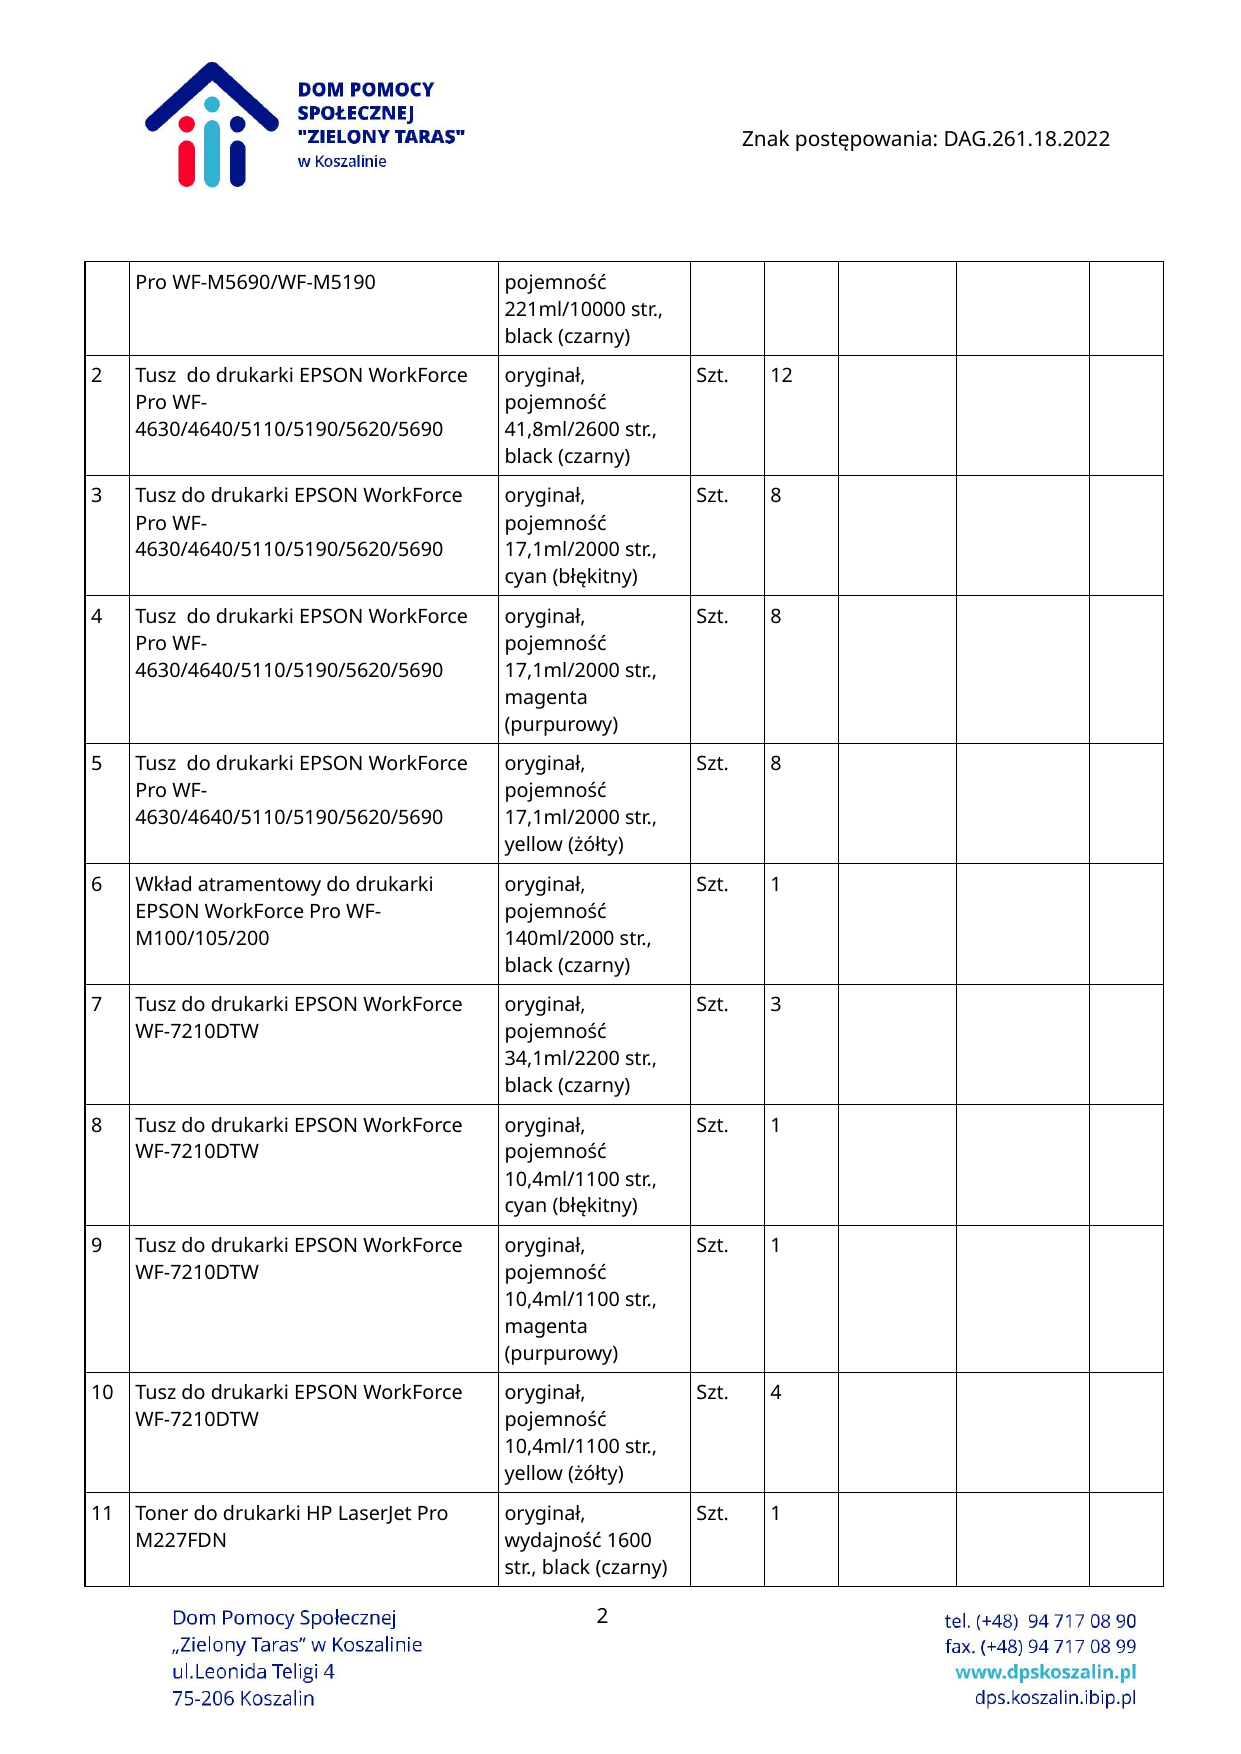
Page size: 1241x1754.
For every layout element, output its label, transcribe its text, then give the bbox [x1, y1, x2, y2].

table_cell Szt. [691, 596, 764, 743]
table_cell 1 [765, 1105, 838, 1224]
table_cell [957, 1373, 1089, 1492]
table_cell [1090, 1493, 1163, 1586]
table_cell [1090, 744, 1163, 863]
table_cell [839, 476, 956, 595]
table_cell 1 [765, 864, 838, 984]
table_cell oryginał, pojemność 10,4ml/1100 str., yellow (żółty) [499, 1373, 690, 1492]
table_cell [839, 1373, 956, 1492]
table_cell [86, 262, 129, 354]
table_cell [839, 596, 956, 743]
table_cell 1 [765, 1493, 838, 1586]
table_cell [957, 985, 1089, 1104]
table_cell [765, 262, 838, 354]
table_cell [839, 262, 956, 354]
table_cell 9 [86, 1226, 129, 1372]
table_cell 7 [86, 985, 129, 1104]
table_cell pojemność 221ml/10000 str., black (czarny) [499, 262, 690, 354]
table_cell oryginał, pojemność 10,4ml/1100 str., cyan (błękitny) [499, 1105, 690, 1224]
table_cell Tusz do drukarki EPSON WorkForce Pro WF-4630/4640/5110/5190/5620/5690 [130, 596, 498, 743]
table_cell Tusz do drukarki EPSON WorkForce WF-7210DTW [130, 985, 498, 1104]
table_cell Szt. [691, 1373, 764, 1492]
table_cell Tusz do drukarki EPSON WorkForce Pro WF-4630/4640/5110/5190/5620/5690 [130, 744, 498, 863]
table_cell 5 [86, 744, 129, 863]
table_cell Szt. [691, 1493, 764, 1586]
table_cell Wkład atramentowy do drukarki EPSON WorkForce Pro WF-M100/105/200 [130, 864, 498, 984]
table_cell 12 [765, 356, 838, 475]
table_cell [839, 356, 956, 475]
table_cell [839, 1493, 956, 1586]
table_cell [839, 1226, 956, 1372]
table_cell 4 [765, 1373, 838, 1492]
table_cell 2 [86, 356, 129, 475]
table_cell 4 [86, 596, 129, 743]
table_cell 8 [765, 596, 838, 743]
table_cell oryginał, pojemność 10,4ml/1100 str., magenta (purpurowy) [499, 1226, 690, 1372]
table_cell [1090, 864, 1163, 984]
table_cell [839, 1105, 956, 1224]
table_cell Szt. [691, 985, 764, 1104]
table_cell oryginał, pojemność 17,1ml/2000 str., cyan (błękitny) [499, 476, 690, 595]
table_cell [957, 476, 1089, 595]
table_cell [839, 744, 956, 863]
table_cell Tusz do drukarki EPSON WorkForce WF-7210DTW [130, 1105, 498, 1224]
table_cell 1 [765, 1226, 838, 1372]
table_cell oryginał, pojemność 140ml/2000 str., black (czarny) [499, 864, 690, 984]
table_cell [839, 864, 956, 984]
table_cell 3 [765, 985, 838, 1104]
table_cell Szt. [691, 1226, 764, 1372]
table_cell oryginał, pojemność 17,1ml/2000 str., magenta (purpurowy) [499, 596, 690, 743]
table_cell oryginał, wydajność 1600 str., black (czarny) [499, 1493, 690, 1586]
table_cell [1090, 356, 1163, 475]
table_cell Szt. [691, 864, 764, 984]
table_cell [957, 864, 1089, 984]
table_cell [1090, 596, 1163, 743]
table_cell Tusz do drukarki EPSON WorkForce WF-7210DTW [130, 1373, 498, 1492]
table_cell [957, 1493, 1089, 1586]
table_cell 10 [86, 1373, 129, 1492]
table_cell 8 [765, 476, 838, 595]
table_cell [1090, 1105, 1163, 1224]
table_cell [957, 1105, 1089, 1224]
table_cell Szt. [691, 744, 764, 863]
table_cell 8 [765, 744, 838, 863]
table_cell [957, 744, 1089, 863]
table_cell Szt. [691, 356, 764, 475]
table_cell Tusz do drukarki EPSON WorkForce WF-7210DTW [130, 1226, 498, 1372]
table_cell Szt. [691, 476, 764, 595]
table_cell [957, 1226, 1089, 1372]
table_cell oryginał, pojemność 34,1ml/2200 str., black (czarny) [499, 985, 690, 1104]
table_cell [1090, 1373, 1163, 1492]
table_cell [1090, 1226, 1163, 1372]
table_cell Tusz do drukarki EPSON WorkForce Pro WF-4630/4640/5110/5190/5620/5690 [130, 476, 498, 595]
table_cell [839, 985, 956, 1104]
table_cell Toner do drukarki HP LaserJet Pro M227FDN [130, 1493, 498, 1586]
table_cell [1090, 476, 1163, 595]
table_cell Pro WF-M5690/WF-M5190 [130, 262, 498, 354]
table_cell [957, 356, 1089, 475]
table_cell [1090, 262, 1163, 354]
table_cell 6 [86, 864, 129, 984]
table_cell oryginał, pojemność 17,1ml/2000 str., yellow (żółty) [499, 744, 690, 863]
table_cell [691, 262, 764, 354]
table_cell Tusz do drukarki EPSON WorkForce Pro WF-4630/4640/5110/5190/5620/5690 [130, 356, 498, 475]
table_cell Szt. [691, 1105, 764, 1224]
table_cell 11 [86, 1493, 129, 1586]
table_cell 8 [86, 1105, 129, 1224]
table_cell [957, 262, 1089, 354]
table_cell 3 [86, 476, 129, 595]
table_cell [1090, 985, 1163, 1104]
table_cell [957, 596, 1089, 743]
table_cell oryginał, pojemność 41,8ml/2600 str., black (czarny) [499, 356, 690, 475]
